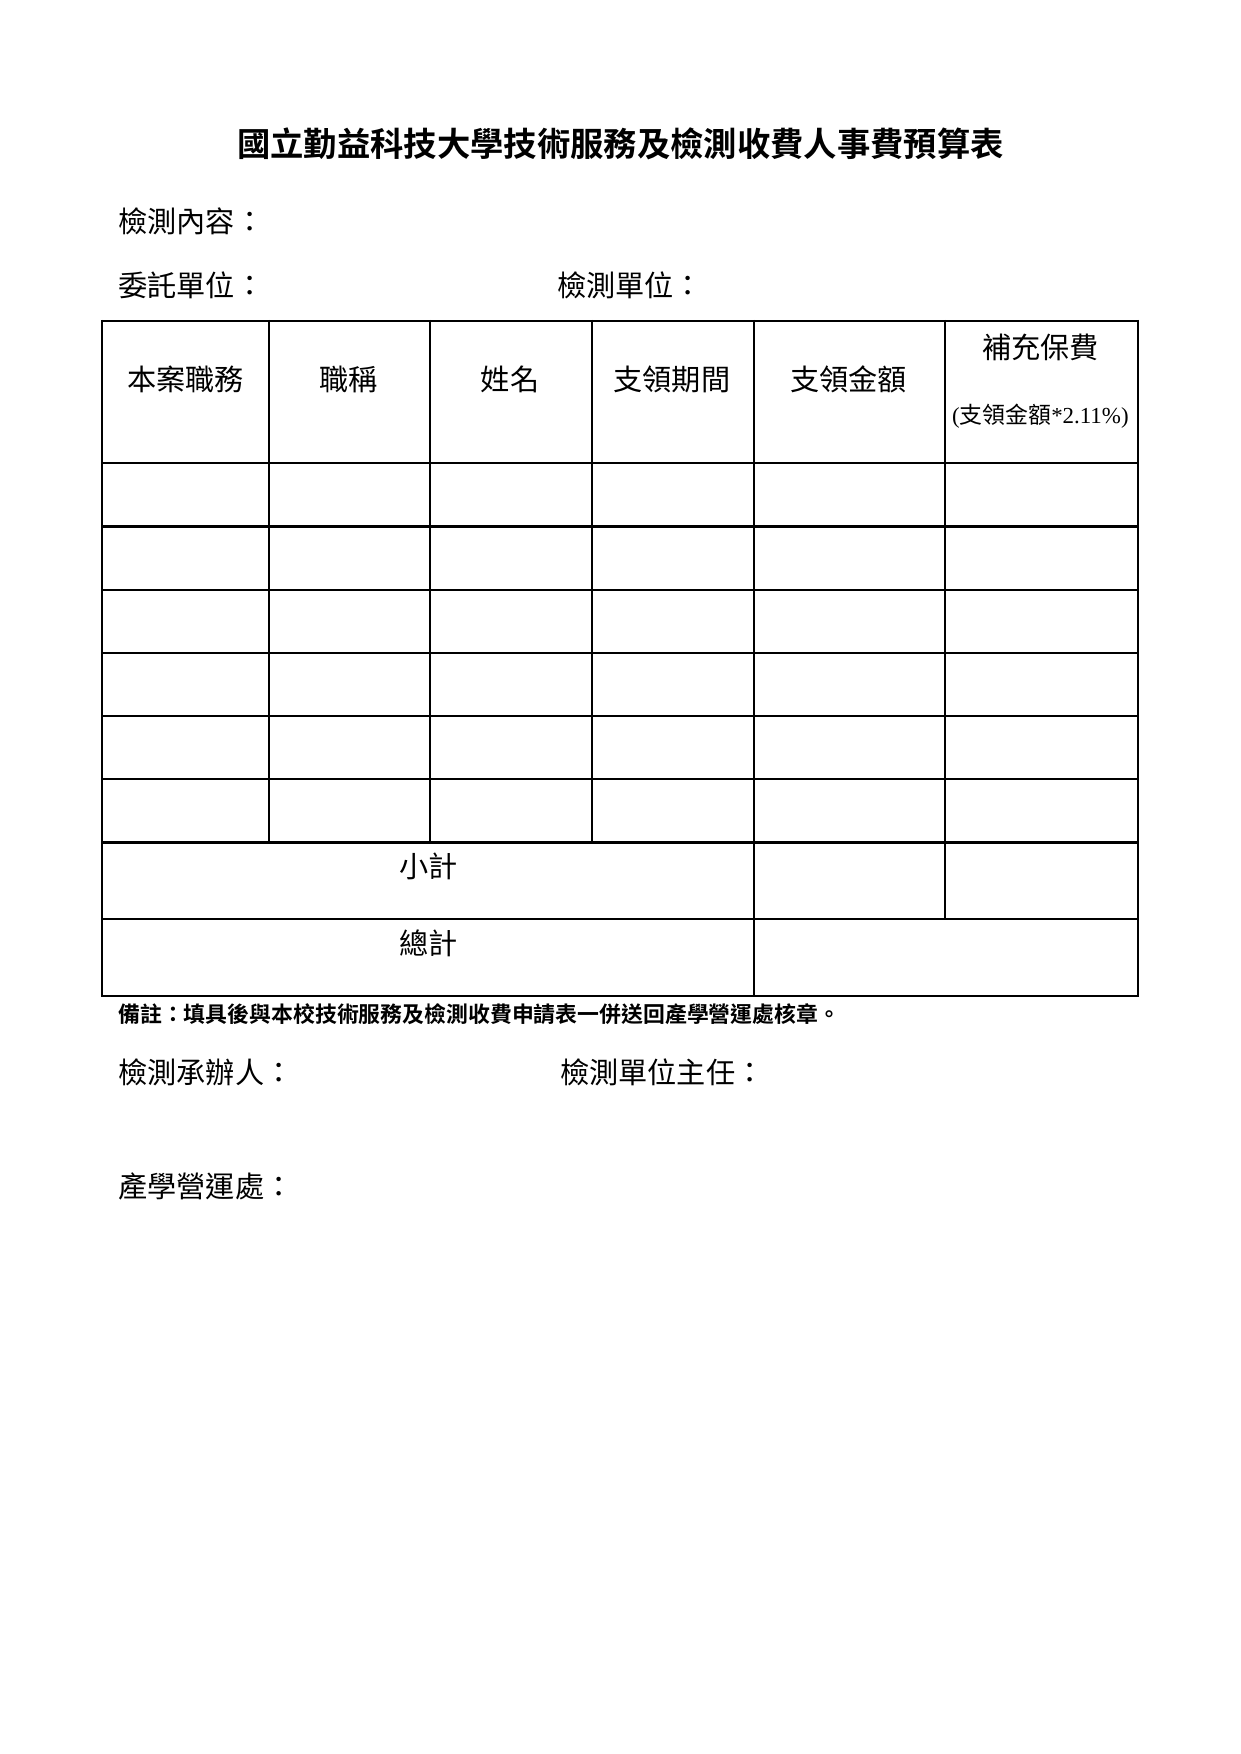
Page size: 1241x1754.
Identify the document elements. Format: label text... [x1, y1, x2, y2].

table_cell [593, 780, 753, 841]
text 檢測內容： [118, 191, 1122, 241]
table_cell [270, 654, 429, 715]
table_cell [593, 591, 753, 652]
table_cell [431, 717, 591, 778]
table_cell [755, 528, 944, 588]
table_cell [103, 717, 268, 778]
table_cell [946, 717, 1137, 778]
table_cell 總計 [103, 920, 753, 995]
text 備註：填具後與本校技術服務及檢測收費申請表一併送回產學營運處核章。 [118, 997, 1122, 1029]
table_cell [593, 654, 753, 715]
table_cell [755, 464, 944, 525]
table_cell [103, 654, 268, 715]
table_cell [431, 528, 591, 588]
table_cell 小計 [103, 844, 753, 918]
table_cell [103, 591, 268, 652]
table_cell [593, 528, 753, 588]
table_cell [946, 844, 1137, 918]
table_cell [946, 591, 1137, 652]
table_cell [755, 717, 944, 778]
table_header 職稱 [270, 322, 429, 462]
table_cell [593, 717, 753, 778]
table_header 姓名 [431, 322, 591, 462]
table_cell [946, 780, 1137, 841]
table_cell [270, 780, 429, 841]
table_cell [103, 780, 268, 841]
table_cell [431, 654, 591, 715]
text 委託單位： 檢測單位： [118, 255, 1122, 305]
table_cell [946, 528, 1137, 588]
table_cell [103, 464, 268, 525]
table_cell [755, 591, 944, 652]
text 國立勤益科技大學技術服務及檢測收費人事費預算表 [118, 118, 1122, 166]
table_cell [431, 780, 591, 841]
text 檢測承辦人： 檢測單位主任： [118, 1049, 1122, 1092]
table_cell [270, 464, 429, 525]
table_cell [946, 654, 1137, 715]
table_cell [755, 844, 944, 918]
text 產學營運處： [118, 1164, 1122, 1206]
table_header 補充保費 (支領金額*2.11%) [946, 322, 1137, 462]
table_header 支領期間 [593, 322, 753, 462]
table_cell [755, 920, 1137, 995]
table_cell [755, 654, 944, 715]
table_cell [593, 464, 753, 525]
table_cell [270, 591, 429, 652]
table_cell [270, 717, 429, 778]
table_cell [431, 591, 591, 652]
table_header 支領金額 [755, 322, 944, 462]
table_cell [946, 464, 1137, 525]
table_cell [431, 464, 591, 525]
table_cell [103, 528, 268, 588]
table_header 本案職務 [103, 322, 268, 462]
table_cell [755, 780, 944, 841]
table_cell [270, 528, 429, 588]
